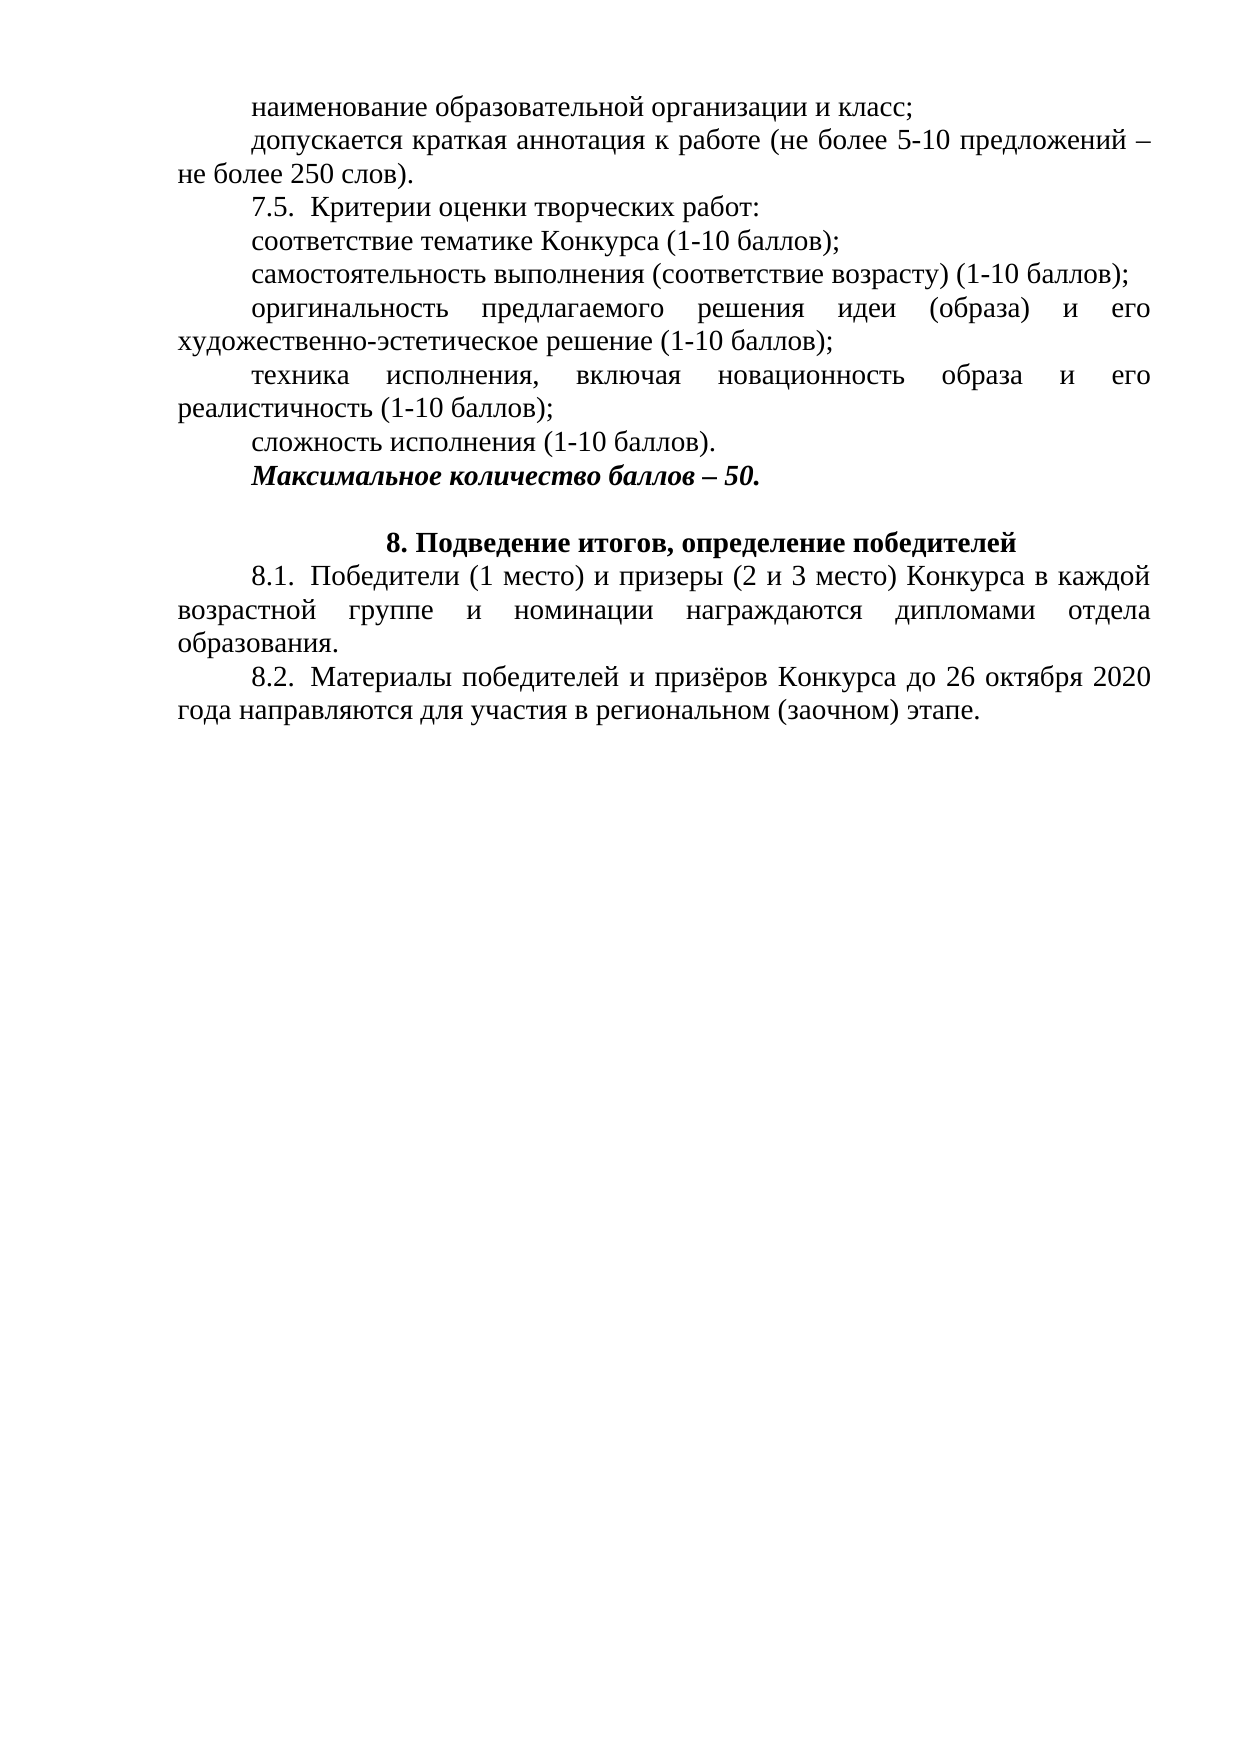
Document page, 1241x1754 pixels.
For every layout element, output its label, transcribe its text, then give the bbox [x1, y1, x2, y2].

text соответствие тематике Конкурса (1-10 баллов); [177, 223, 1152, 256]
text наименование образовательной организации и класс; [177, 89, 1152, 122]
text самостоятельность выполнения (соответствие возрасту) (1-10 баллов); [177, 256, 1152, 290]
text Максимальное количество баллов – 50. [177, 458, 1152, 491]
text сложность исполнения (1-10 баллов). [177, 424, 1152, 458]
text оригинальность предлагаемого решения идеи (образа) и его художественно-эстетическое решение (1-10 баллов); [177, 290, 1152, 357]
text техника исполнения, включая новационность образа и его реалистичность (1-10 баллов); [177, 357, 1152, 424]
text 8.2. Материалы победителей и призёров Конкурса до 26 октября 2020 года направляются для участия в региональном (заочном) этапе. [177, 659, 1152, 726]
text допускается краткая аннотация к работе (не более 5-10 предложений – не более 250 слов). [177, 122, 1152, 189]
text 7.5. Критерии оценки творческих работ: [177, 189, 1152, 223]
text 8.1. Победители (1 место) и призеры (2 и 3 место) Конкурса в каждой возрастной группе и номинации награждаются дипломами отдела образования. [177, 558, 1152, 659]
text 8. Подведение итогов, определение победителей [177, 525, 1152, 558]
